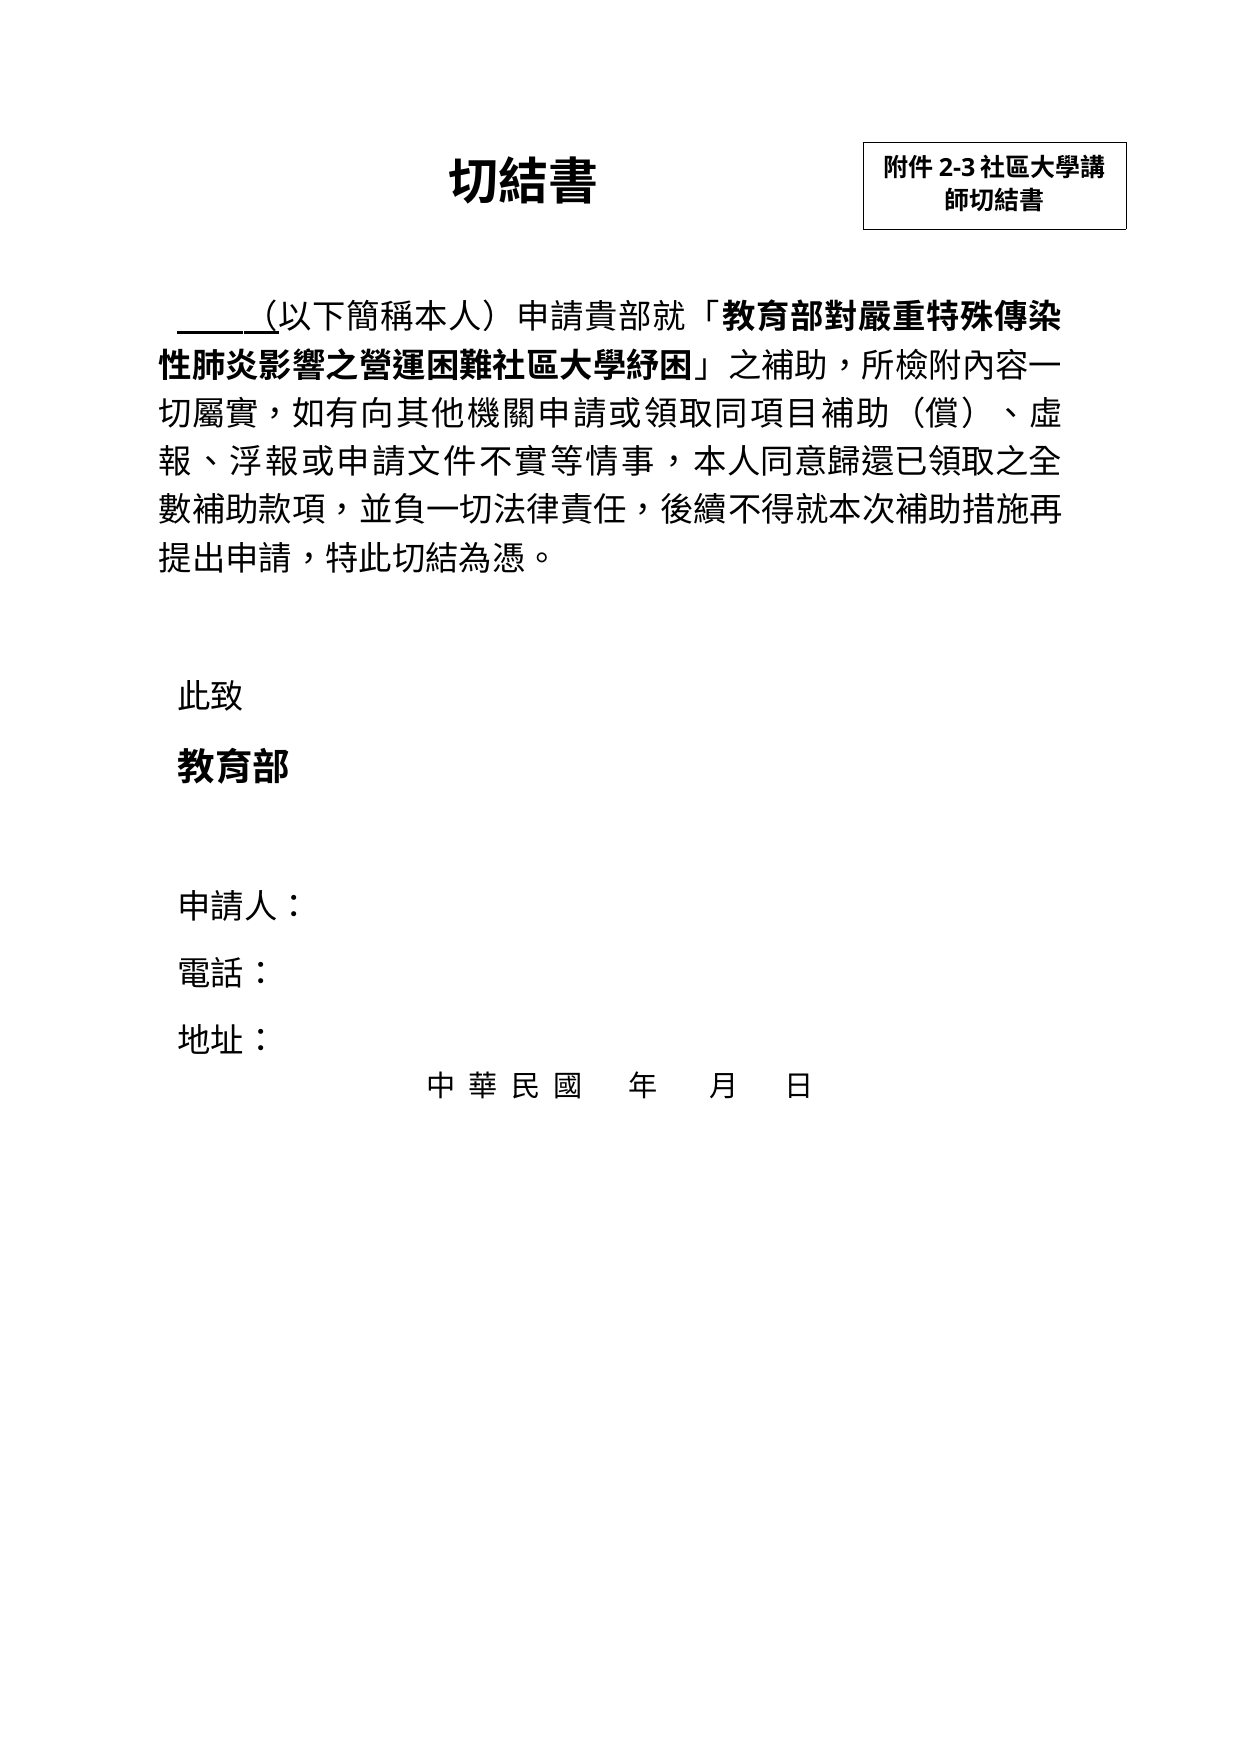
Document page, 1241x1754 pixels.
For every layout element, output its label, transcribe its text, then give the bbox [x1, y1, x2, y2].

text 中 華 民 國 年 月 日 [177, 1062, 1063, 1104]
text 電話： [177, 947, 1063, 995]
text 此致 [177, 670, 1063, 718]
text 附件2-3社區大學講師切結書 [878, 149, 1111, 216]
text 教育部 [177, 737, 1063, 792]
text 切結書 [177, 142, 862, 214]
text 申請人： [177, 880, 1063, 928]
text 地址： [177, 1014, 1063, 1062]
text （以下簡稱本人）申請貴部就「教育部對嚴重特殊傳染性肺炎影響之營運困難社區大學紓困」之補助，所檢附內容一切屬實，如有向其他機關申請或領取同項目補助（償）、虛報、浮報或申請文件不實等情事，本人同意歸還已領取之全數補助款項，並負一切法律責任，後續不得就本次補助措施再提出申請，特此切結為憑。 [158, 290, 1063, 579]
